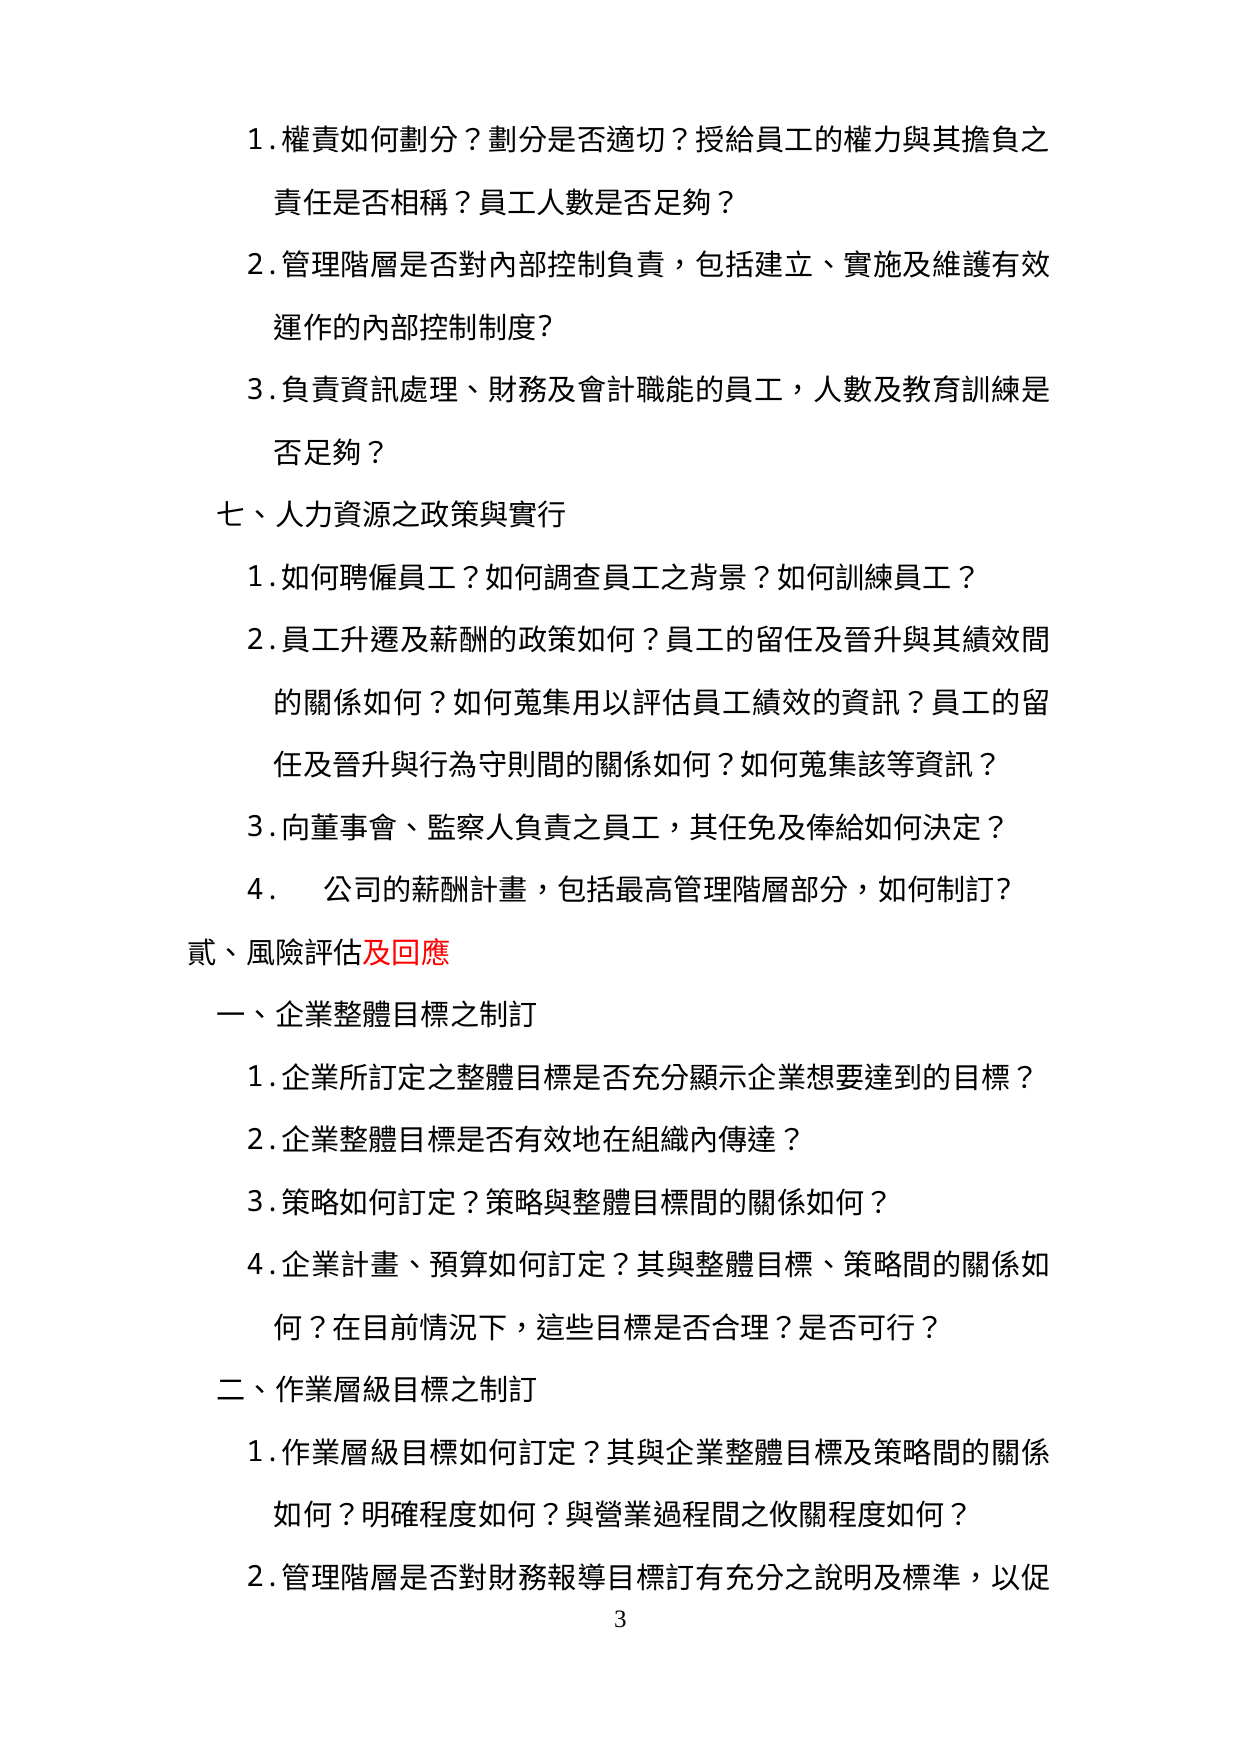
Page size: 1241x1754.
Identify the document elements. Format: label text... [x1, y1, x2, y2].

text 4. 公司的薪酬計畫，包括最高管理階層部分，如何制訂? [246, 846, 1053, 909]
text 2.管理階層是否對財務報導目標訂有充分之說明及標準，以促 [246, 1534, 1053, 1596]
text 七、人力資源之政策與實行 [216, 471, 1053, 534]
text 一、企業整體目標之制訂 [216, 971, 1053, 1034]
text 4.企業計畫、預算如何訂定？其與整體目標、策略間的關係如何？在目前情況下，這些目標是否合理？是否可行？ [246, 1221, 1053, 1346]
text 貳、風險評估及回應 [187, 909, 1053, 971]
text 1.如何聘僱員工？如何調查員工之背景？如何訓練員工？ [246, 534, 1053, 596]
text 1.企業所訂定之整體目標是否充分顯示企業想要達到的目標？ [246, 1034, 1053, 1096]
text 3.策略如何訂定？策略與整體目標間的關係如何？ [246, 1159, 1053, 1221]
text 二、作業層級目標之制訂 [216, 1346, 1053, 1409]
text 2.管理階層是否對內部控制負責，包括建立、實施及維護有效運作的內部控制制度? [246, 221, 1053, 346]
text 2.企業整體目標是否有效地在組織內傳達？ [246, 1096, 1053, 1159]
text 3.負責資訊處理、財務及會計職能的員工，人數及教育訓練是否足夠？ [246, 346, 1053, 471]
text 2.員工升遷及薪酬的政策如何？員工的留任及晉升與其績效間的關係如何？如何蒐集用以評估員工績效的資訊？員工的留任及晉升與行為守則間的關係如何？如何蒐集該等資訊？ [246, 596, 1053, 784]
text 1.作業層級目標如何訂定？其與企業整體目標及策略間的關係如何？明確程度如何？與營業過程間之攸關程度如何？ [246, 1409, 1053, 1534]
text 1.權責如何劃分？劃分是否適切？授給員工的權力與其擔負之責任是否相稱？員工人數是否足夠？ [246, 96, 1053, 221]
text 3.向董事會、監察人負責之員工，其任免及俸給如何決定？ [246, 784, 1053, 846]
